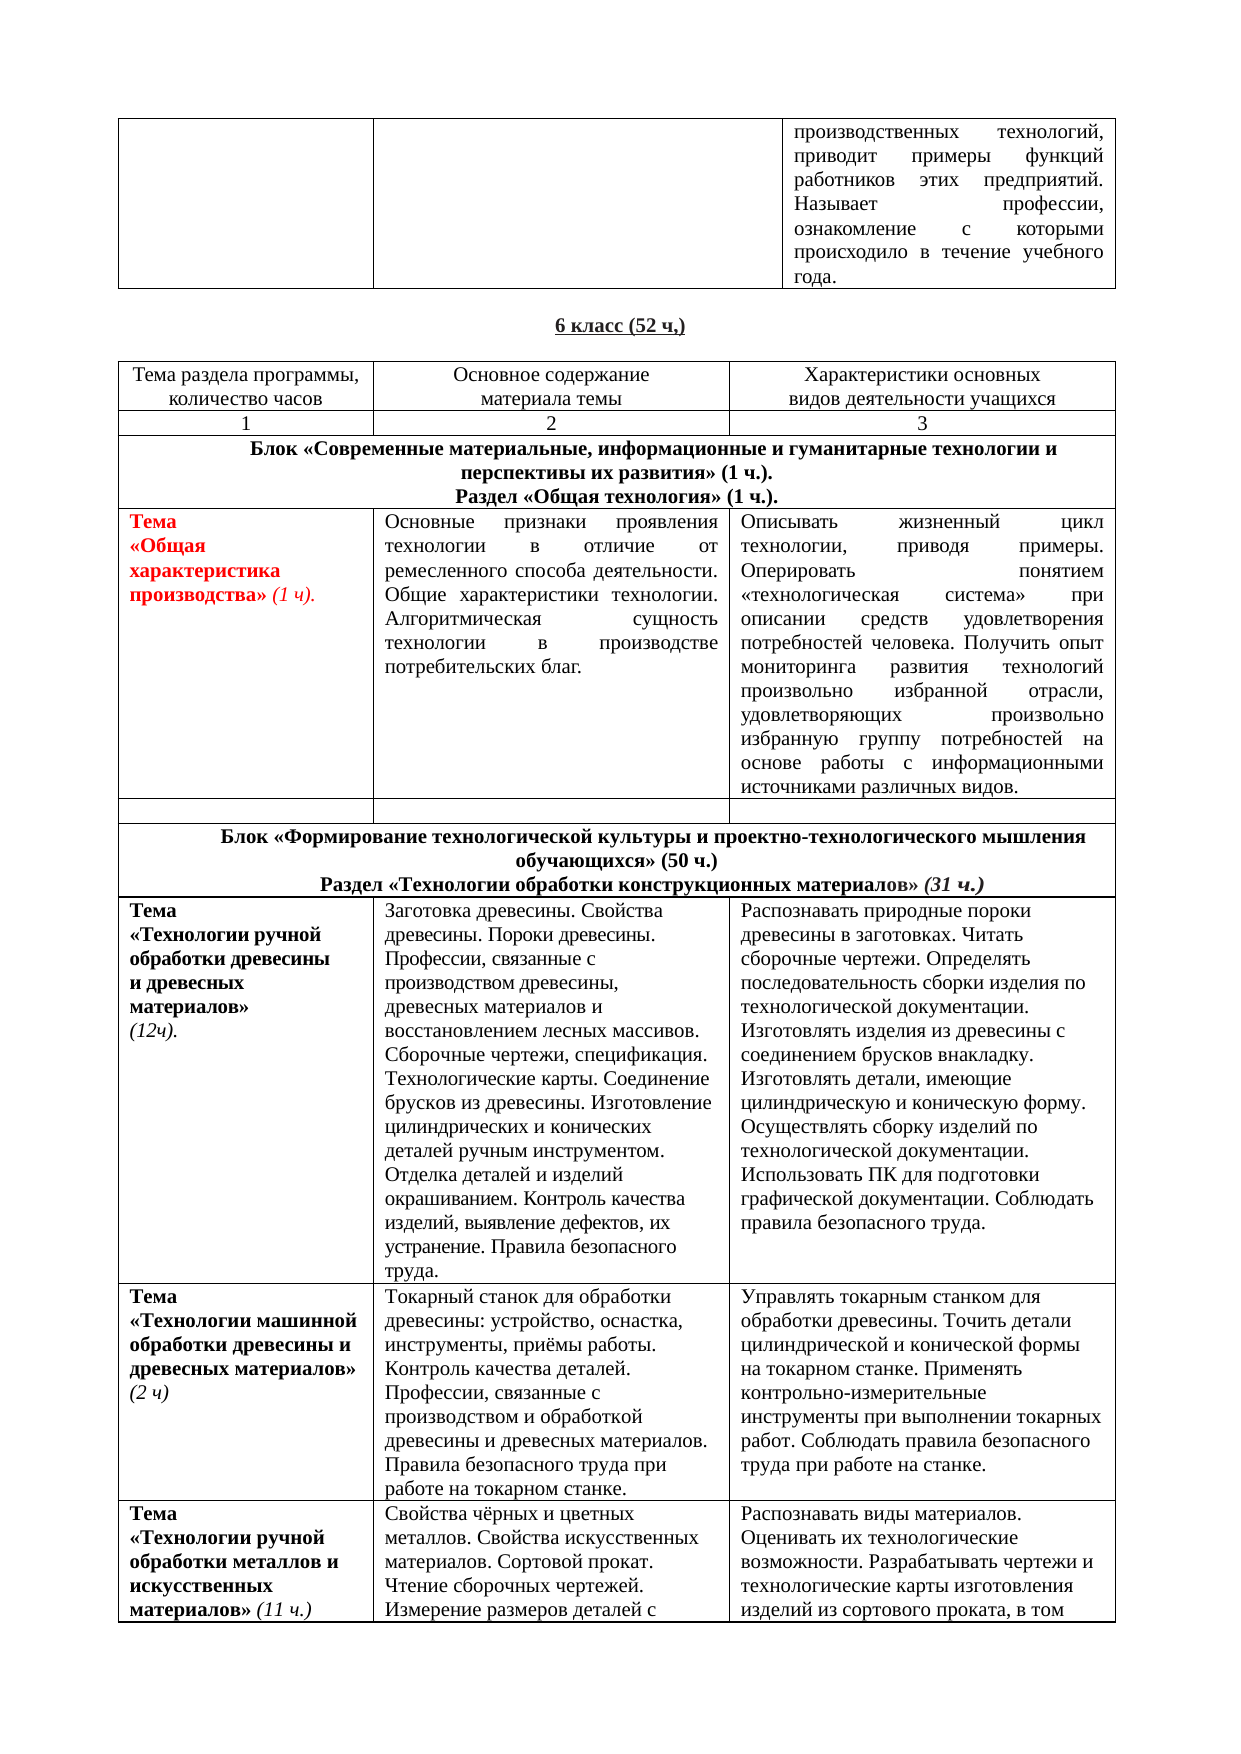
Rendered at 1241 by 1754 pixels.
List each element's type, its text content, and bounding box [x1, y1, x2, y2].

table_cell [119, 119, 373, 288]
table_header Тема раздела программы, количество часов [119, 362, 373, 410]
table_cell Тема «Технологии ручной обработки металлов и искусственных материалов» (11 ч.) [119, 1501, 373, 1621]
table_cell 2 [374, 411, 729, 435]
text 6 класс (52 ч,) [118, 313, 1122, 337]
table_cell Тема «Технологии машинной обработки древесины и древесных материалов» (2 ч) [119, 1284, 373, 1500]
table_cell Блок «Формирование технологической культуры и проектно-технологического мышления обучающихся» (50 ч.) Раздел «Технологии обработки конструкционных материалов» (31 ч.) [119, 824, 1115, 896]
table_cell Тема «Общая характеристика производства» (1 ч). [119, 509, 373, 798]
table_cell 1 [119, 411, 373, 435]
table_cell Распознавать природные пороки древесины в заготовках. Читать сборочные чертежи. Определять последовательность сборки изделия по технологической документации. Изготовлять изделия из древесины с соединением брусков внакладку. Изготовлять детали, имеющие цилиндрическую и коническую форму. Осуществлять сборку изделий по технологической документации. Использовать ПК для подготовки графической документации. Соблюдать правила безопасного труда. [730, 898, 1115, 1282]
table_cell Блок «Современные материальные, информационные и гуманитарные технологии и перспективы их развития» (1 ч.). Раздел «Общая технология» (1 ч.). [119, 436, 1115, 508]
table_cell [119, 799, 373, 823]
table_cell Тема «Технологии ручной обработки древесины и древесных материалов» (12ч). [119, 898, 373, 1282]
table_cell [374, 799, 729, 823]
table_header Основное содержание материала темы [374, 362, 729, 410]
table_cell Основные признаки проявления технологии в отличие от ремесленного способа деятельности. Общие характеристики технологии. Алгоритмическая сущность технологии в производстве потребительских благ. [374, 509, 729, 798]
table_cell Управлять токарным станком для обработки древесины. Точить детали цилиндрической и конической формы на токарном станке. Применять контрольно-измерительные инструменты при выполнении токарных работ. Соблюдать правила безопасного труда при работе на станке. [730, 1284, 1115, 1500]
table_cell производственных технологий, приводит примеры функций работников этих предприятий. Называет профессии, ознакомление с которыми происходило в течение учебного года. [783, 119, 1115, 288]
table_cell Распознавать виды материалов. Оценивать их технологические возможности. Разрабатывать чертежи и технологические карты изготовления изделий из сортового проката, в том [730, 1501, 1115, 1621]
table_cell 3 [730, 411, 1115, 435]
table_cell Свойства чёрных и цветных металлов. Свойства искусственных материалов. Сортовой прокат. Чтение сборочных чертежей. Измерение размеров деталей с [374, 1501, 729, 1621]
table_cell Токарный станок для обработки древесины: устройство, оснастка, инструменты, приёмы работы. Контроль качества деталей. Профессии, связанные с производством и обработкой древесины и древесных материалов. Правила безопасного труда при работе на токарном станке. [374, 1284, 729, 1500]
table_cell Описывать жизненный цикл технологии, приводя примеры. Оперировать понятием «технологическая система» при описании средств удовлетворения потребностей человека. Получить опыт мониторинга развития технологий произвольно избранной отрасли, удовлетворяющих произвольно избранную группу потребностей на основе работы с информационными источниками различных видов. [730, 509, 1115, 798]
table_cell [730, 799, 1115, 823]
table_cell [374, 119, 782, 288]
table_cell Заготовка древесины. Свойства древесины. Пороки древесины. Профессии, связанные с производством древесины, древесных материалов и восстановлением лесных массивов. Сборочные чертежи, спецификация. Технологические карты. Соединение брусков из древесины. Изготовление цилиндрических и конических деталей ручным инструментом. Отделка деталей и изделий окрашиванием. Контроль качества изделий, выявление дефектов, их устранение. Правила безопасного труда. [374, 898, 729, 1282]
table_header Характеристики основных видов деятельности учащихся [730, 362, 1115, 410]
